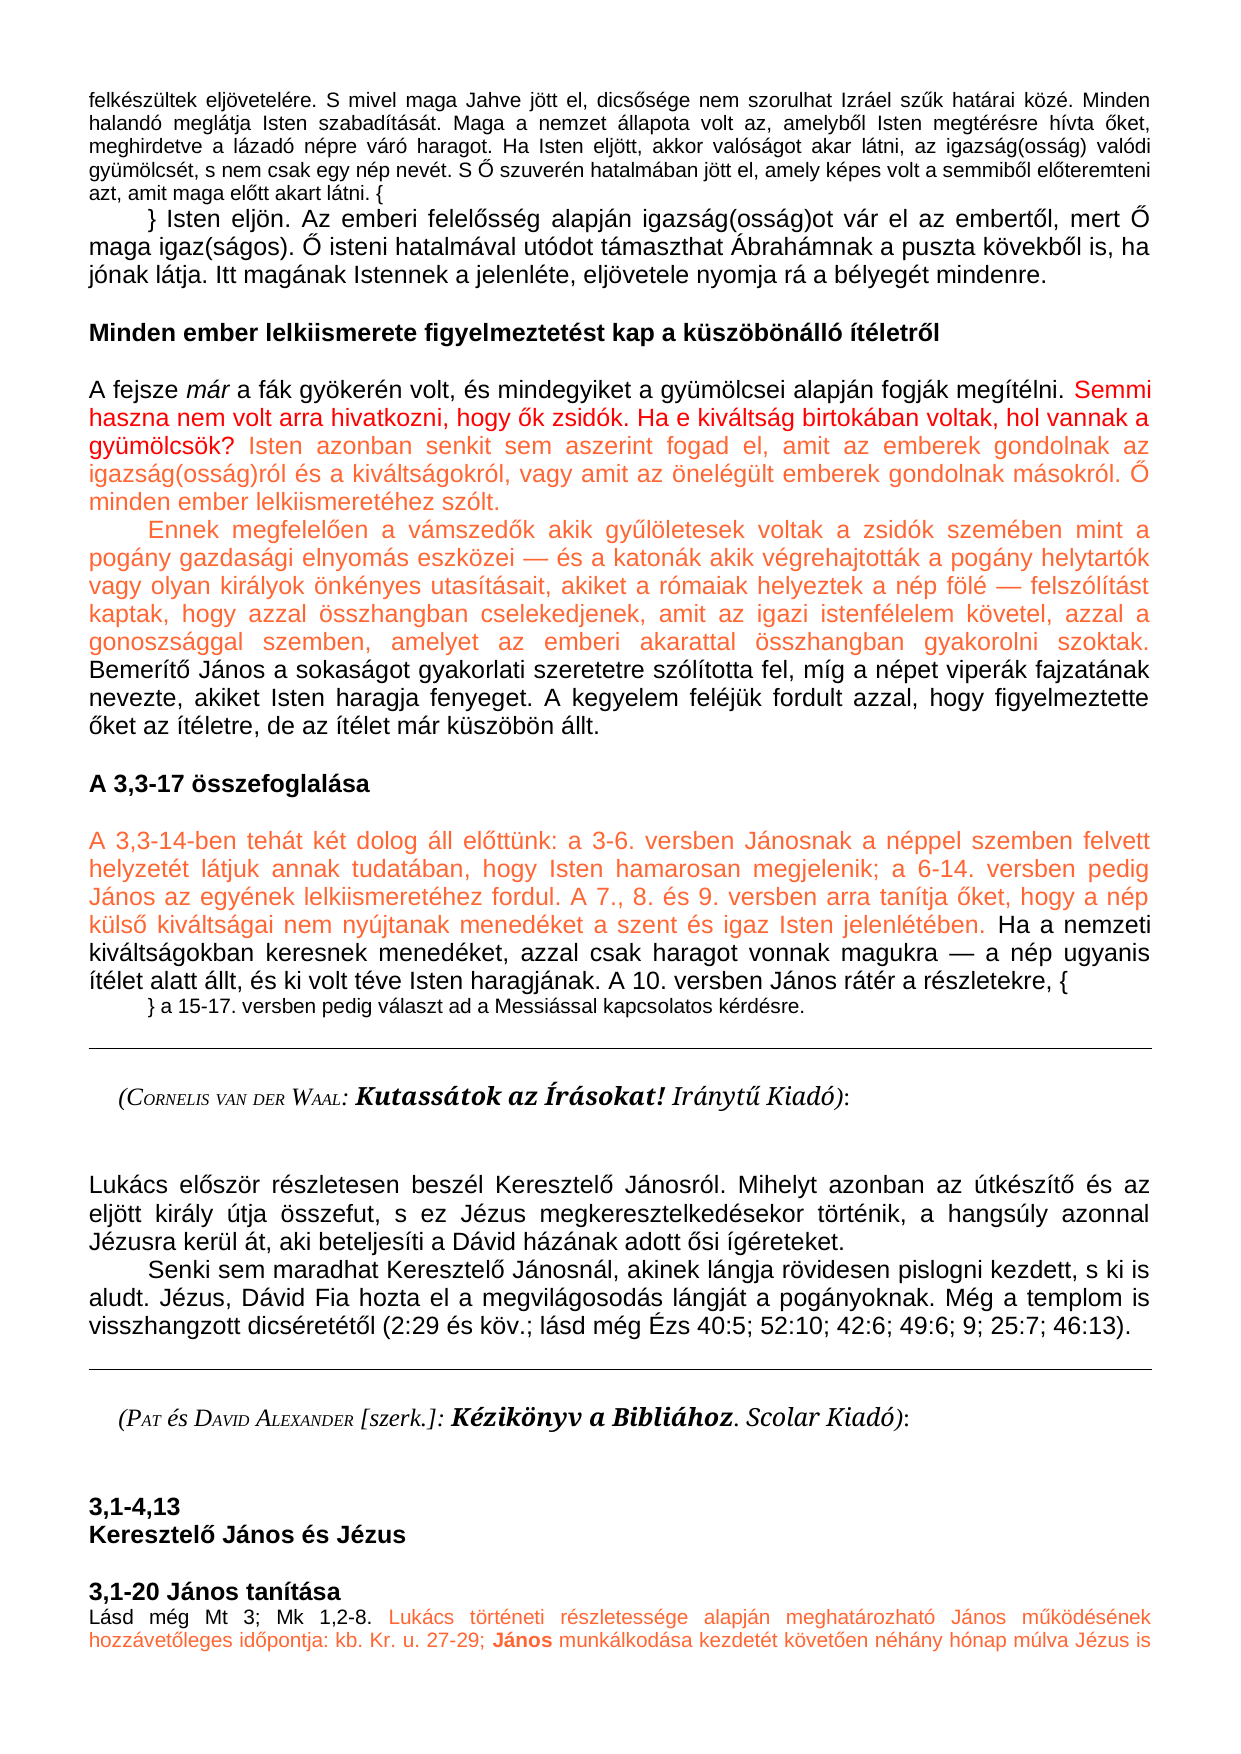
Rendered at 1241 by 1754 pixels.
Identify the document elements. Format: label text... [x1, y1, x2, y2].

text (Pat és David Alexander [szerk.]: Kézikönyv a Bibliához. Scolar Kiadó): [88, 1370, 1152, 1463]
text 3,1-20 János tanítása [88, 1578, 1152, 1606]
text Ennek megfelelően a vámszedők akik gyűlöletesek voltak a zsidók szemében mint a pogány gazdasági elnyomás eszközei — és a katonák akik végrehajtották a pogány helytartók vagy olyan királyok önkényes utasításait, akiket a rómaiak helyeztek a nép fölé — felszólítást kaptak, hogy azzal összhangban cselekedjenek, amit az igazi istenfélelem követel, azzal a gonoszsággal szemben, amelyet az emberi akarattal összhangban gyakorolni szoktak. Bemerítő János a sokaságot gyakorlati szeretetre szólította fel, míg a népet viperák fajzatának nevezte, akiket Isten haragja fenyeget. A kegyelem feléjük fordult azzal, hogy figyelmeztette őket az ítéletre, de az ítélet már küszöbön állt. [88, 516, 1152, 740]
text } a 15-17. versben pedig választ ad a Messiással kapcsolatos kérdésre. [88, 995, 1152, 1018]
text A 3,3-14-ben tehát két dolog áll előttünk: a 3-6. versben Jánosnak a néppel szemben felvett helyzetét látjuk annak tudatában, hogy Isten hamarosan megjelenik; a 6-14. versben pedig János az egyének lelkiismeretéhez fordul. A 7., 8. és 9. versben arra tanítja őket, hogy a nép külső kiváltságai nem nyújtanak menedéket a szent és igaz Isten jelenlétében. Ha a nemzeti kiváltságokban keresnek menedéket, azzal csak haragot vonnak magukra — a nép ugyanis ítélet alatt állt, és ki volt téve Isten haragjának. A 10. versben János rátér a részletekre, { [88, 827, 1152, 995]
text Minden ember lelkiismerete figyelmeztetést kap a küszöbönálló ítéletről [88, 318, 1152, 346]
text felkészültek eljövetelére. S mivel maga Jahve jött el, dicsősége nem szorulhat Izráel szűk határai közé. Minden halandó meglátja Isten szabadítását. Maga a nemzet állapota volt az, amelyből Isten megtérésre hívta őket, meghirdetve a lázadó népre váró haragot. Ha Isten eljött, akkor valóságot akar látni, az igazság(osság) valódi gyümölcsét, s nem csak egy nép nevét. S Ő szuverén hatalmában jött el, amely képes volt a semmiből előteremteni azt, amit maga előtt akart látni. { [88, 88, 1152, 205]
text 3,1-4,13 [88, 1492, 1152, 1520]
text } Isten eljön. Az emberi felelősség alapján igazság(osság)ot vár el az embertől, mert Ő maga igaz(ságos). Ő isteni hatalmával utódot támaszthat Ábrahámnak a puszta kövekből is, ha jónak látja. Itt magának Istennek a jelenléte, eljövetele nyomja rá a bélyegét mindenre. [88, 205, 1152, 289]
text A fejsze már a fák gyökerén volt, és mindegyiket a gyümölcsei alapján fogják megítélni. Semmi haszna nem volt arra hivatkozni, hogy ők zsidók. Ha e kiváltság birtokában voltak, hol vannak a gyümölcsök? Isten azonban senkit sem aszerint fogad el, amit az emberek gondolnak az igazság(osság)ról és a kiváltságokról, vagy amit az önelégült emberek gondolnak másokról. Ő minden ember lelkiismeretéhez szólt. [88, 376, 1152, 516]
text Lukács először részletesen beszél Keresztelő Jánosról. Mihelyt azonban az útkészítő és az eljött király útja összefut, s ez Jézus megkeresztelkedésekor történik, a hangsúly azonnal Jézusra kerül át, aki beteljesíti a Dávid házának adott ősi ígéreteket. [88, 1171, 1152, 1255]
text A 3,3-17 összefoglalása [88, 769, 1152, 797]
text Senki sem maradhat Keresztelő Jánosnál, akinek lángja rövidesen pislogni kezdett, s ki is aludt. Jézus, Dávid Fia hozta el a megvilágosodás lángját a pogányoknak. Még a templom is visszhangzott dicséretétől (2:29 és köv.; lásd még Ézs 40:5; 52:10; 42:6; 49:6; 9; 25:7; 46:13). [88, 1255, 1152, 1339]
text Lásd még Mt 3; Mk 1,2-8. Lukács történeti részletessége alapján meghatározható János működésének hozzávetőleges időpontja: kb. Kr. u. 27-29; János munkálkodása kezdetét követően néhány hónap múlva Jézus is [88, 1606, 1152, 1652]
text Keresztelő János és Jézus [88, 1520, 1152, 1548]
text (Cornelis van der Waal: Kutassátok az Írásokat! Iránytű Kiadó): [88, 1049, 1152, 1142]
